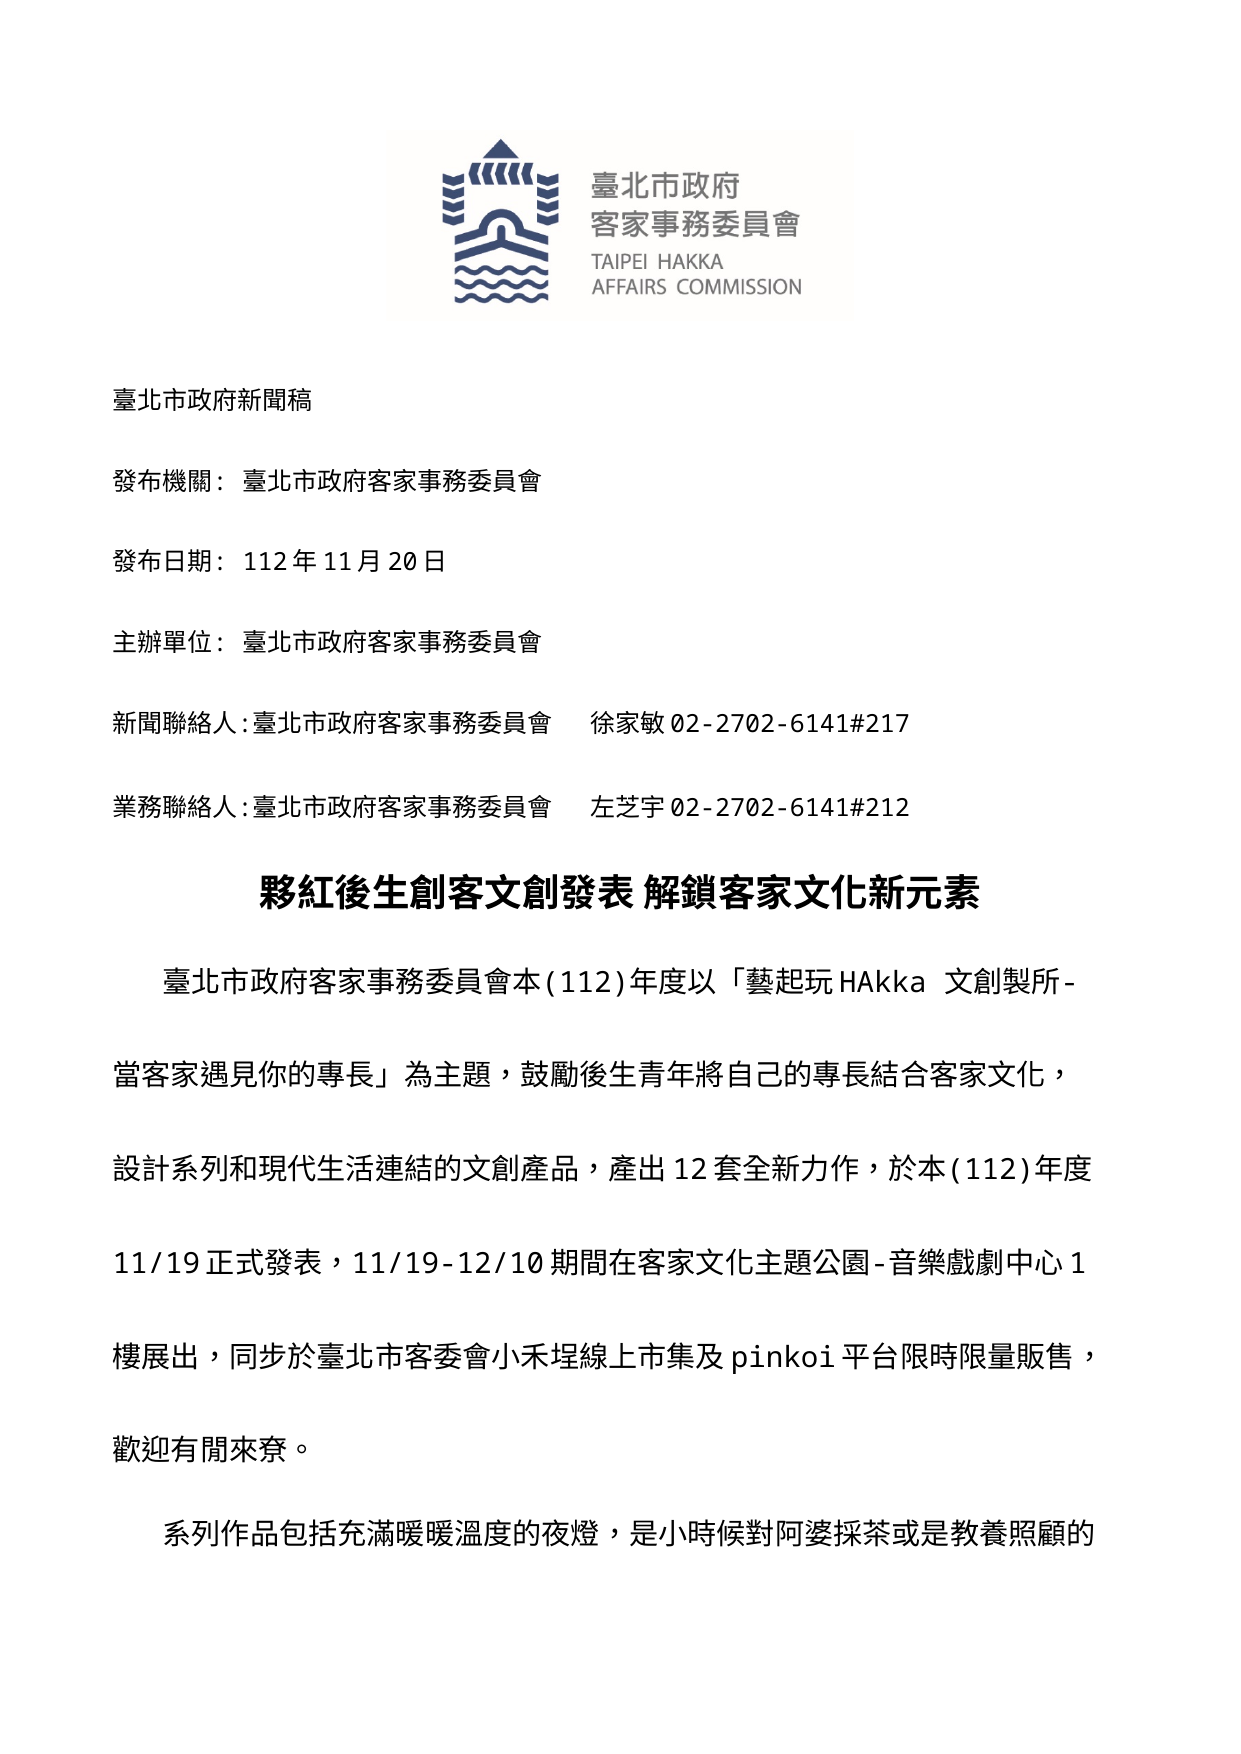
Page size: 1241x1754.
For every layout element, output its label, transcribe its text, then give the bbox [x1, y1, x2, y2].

text 夥紅後生創客文創發表 解鎖客家文化新元素 [112, 848, 1128, 911]
text 主辦單位: 臺北市政府客家事務委員會 [112, 599, 1128, 661]
text 系列作品包括充滿暖暖溫度的夜燈，是小時候對阿婆採茶或是教養照顧的記憶；趣味的主題公園實境解謎，告訴你客家龍神守護的故事；皮革製作的書籤，有著客家詩人字裡行間的意境；一趟旅行，讓插畫設計創作，把客庄意象變成了桌上的雙月曆；充滿文青氣質的帆布提袋及柿染卡套，是充滿對阿婆、故鄉的思念；居家香氛，每一款都是一個故事，有擴香也有香氛蠟燭，讓家充滿客家的各種生活點滴；後生藍調的陶瓷杯，把家鄉中的伯公故事和奉茶文化移植結合成完美產物；一雙小小襪子，告訴你客家婦女如何突破傳統，走在時代尖端；客家音樂、八音樂器，華麗轉身，成為了系列的精工首飾。 [112, 1490, 1101, 1553]
text 新聞聯絡人:臺北市政府客家事務委員會 徐家敏02-2702-6141#217 [112, 679, 1128, 742]
text 發布日期: 112年11月20日 [112, 518, 1128, 581]
text 業務聯絡人:臺北市政府客家事務委員會 左芝宇02-2702-6141#212 [112, 760, 1128, 823]
text 臺北市政府新聞稿 [112, 357, 1128, 419]
text 臺北市政府客家事務委員會本(112)年度以「藝起玩HAkka 文創製所-當客家遇見你的專長」為主題，鼓勵後生青年將自己的專長結合客家文化，設計系列和現代生活連結的文創產品，產出12套全新力作，於本(112)年度11/19正式發表，11/19-12/10期間在客家文化主題公園-音樂戲劇中心1樓展出，同步於臺北市客委會小禾埕線上市集及pinkoi平台限時限量販售，歡迎有閒來尞。 [112, 938, 1101, 1469]
text 發布機關: 臺北市政府客家事務委員會 [112, 438, 1128, 500]
